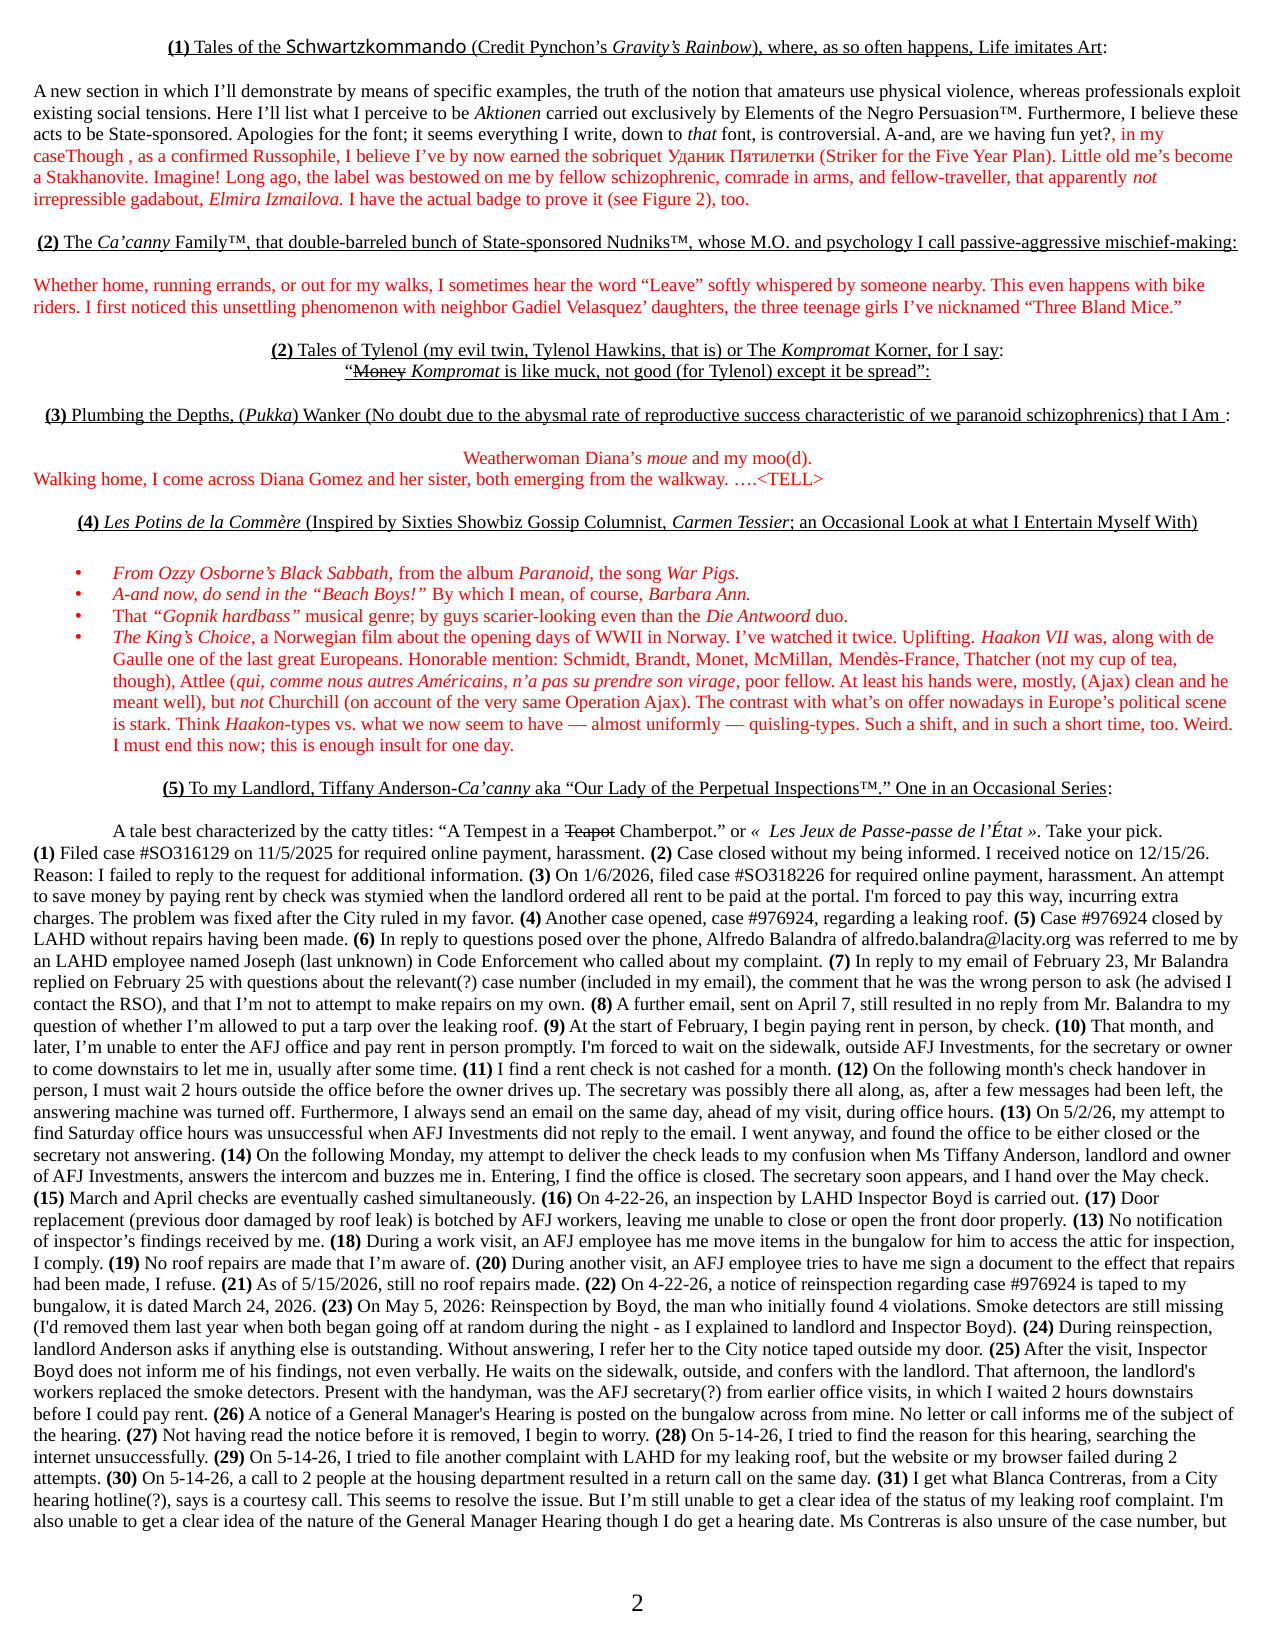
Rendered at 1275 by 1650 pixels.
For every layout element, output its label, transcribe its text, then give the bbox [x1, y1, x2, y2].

text Whether home, running errands, or out for my walks, I sometimes hear the word “Leave” softly whispered by someone nearby. This even happens with bike riders. I first noticed this unsettling phenomenon with neighbor Gadiel Velasquez’ daughters, the three teenage girls I’ve nicknamed “Three Bland Mice.” [33, 274, 1242, 317]
text A tale best characterized by the catty titles: “A Tempest in a Teapot Chamberpot.” or « Les Jeux de Passe-passe de l’État ». Take your pick. [33, 820, 1242, 842]
list That “Gopnik hardbass” musical genre; by guys scarier-looking even than the Die Antwoord duo. [75, 605, 1242, 626]
text (1) Filed case #SO316129 on 11/5/2025 for required online payment, harassment. (2) Case closed without my being informed. I received notice on 12/15/26. Reason: I failed to reply to the request for additional information. (3) On 1/6/2026, filed case #SO318226 for required online payment, harassment. An attempt to save money by paying rent by check was stymied when the landlord ordered all rent to be paid at the portal. I'm forced to pay this way, incurring extra charges. The problem was fixed after the City ruled in my favor. (4) Another case opened, case #976924, regarding a leaking roof. (5) Case #976924 closed by LAHD without repairs having been made. (6) In reply to questions posed over the phone, Alfredo Balandra of alfredo.balandra@lacity.org was referred to me by an LAHD employee named Joseph (last unknown) in Code Enforcement who called about my complaint. (7) In reply to my email of February 23, Mr Balandra replied on February 25 with questions about the relevant(?) case number (included in my email), the comment that he was the wrong person to ask (he advised I contact the RSO), and that I’m not to attempt to make repairs on my own. (8) A further email, sent on April 7, still resulted in no reply from Mr. Balandra to my question of whether I’m allowed to put a tarp over the leaking roof. (9) At the start of February, I begin paying rent in person, by check. (10) That month, and later, I’m unable to enter the AFJ office and pay rent in person promptly. I'm forced to wait on the sidewalk, outside AFJ Investments, for the secretary or owner to come downstairs to let me in, usually after some time. (11) I find a rent check is not cashed for a month. (12) On the following month's check handover in person, I must wait 2 hours outside the office before the owner drives up. The secretary was possibly there all along, as, after a few messages had been left, the answering machine was turned off. Furthermore, I always send an email on the same day, ahead of my visit, during office hours. (13) On 5/2/26, my attempt to find Saturday office hours was unsuccessful when AFJ Investments did not reply to the email. I went anyway, and found the office to be either closed or the secretary not answering. (14) On the following Monday, my attempt to deliver the check leads to my confusion when Ms Tiffany Anderson, landlord and owner of AFJ Investments, answers the intercom and buzzes me in. Entering, I find the office is closed. The secretary soon appears, and I hand over the May check. (15) March and April checks are eventually cashed simultaneously. (16) On 4-22-26, an inspection by LAHD Inspector Boyd is carried out. (17) Door replacement (previous door damaged by roof leak) is botched by AFJ workers, leaving me unable to close or open the front door properly. (13) No notification of inspector’s findings received by me. (18) During a work visit, an AFJ employee has me move items in the bungalow for him to access the attic for inspection, I comply. (19) No roof repairs are made that I’m aware of. (20) During another visit, an AFJ employee tries to have me sign a document to the effect that repairs had been made, I refuse. (21) As of 5/15/2026, still no roof repairs made. (22) On 4-22-26, a notice of reinspection regarding case #976924 is taped to my bungalow, it is dated March 24, 2026. (23) On May 5, 2026: Reinspection by Boyd, the man who initially found 4 violations. Smoke detectors are still missing (I'd removed them last year when both began going off at random during the night - as I explained to landlord and Inspector Boyd). (24) During reinspection, landlord Anderson asks if anything else is outstanding. Without answering, I refer her to the City notice taped outside my door. (25) After the visit, Inspector Boyd does not inform me of his findings, not even verbally. He waits on the sidewalk, outside, and confers with the landlord. That afternoon, the landlord's workers replaced the smoke detectors. Present with the handyman, was the AFJ secretary(?) from earlier office visits, in which I waited 2 hours downstairs before I could pay rent. (26) A notice of a General Manager's Hearing is posted on the bungalow across from mine. No letter or call informs me of the subject of the hearing. (27) Not having read the notice before it is removed, I begin to worry. (28) On 5-14-26, I tried to find the reason for this hearing, searching the internet unsuccessfully. (29) On 5-14-26, I tried to file another complaint with LAHD for my leaking roof, but the website or my browser failed during 2 attempts. (30) On 5-14-26, a call to 2 people at the housing department resulted in a return call on the same day. (31) I get what Blanca Contreras, from a City hearing hotline(?), says is a courtesy call. This seems to resolve the issue. But I’m still unable to get a clear idea of the status of my leaking roof complaint. I'm also unable to get a clear idea of the nature of the General Manager Hearing though I do get a hearing date. Ms Contreras is also unsure of the case number, but [33, 842, 1242, 1532]
text “Money Kompromat is like muck, not good (for Tylenol) except it be spread”: [33, 360, 1242, 382]
text (2) The Ca’canny Family™, that double-barreled bunch of State-sponsored Nudniks™, whose M.O. and psychology I call passive-aggressive mischief-making: [33, 231, 1242, 253]
list The King’s Choice, a Norwegian film about the opening days of WWII in Norway. I’ve watched it twice. Uplifting. Haakon VII was, along with de Gaulle one of the last great Europeans. Honorable mention: Schmidt, Brandt, Monet, McMillan, Mendès-France, Thatcher (not my cup of tea, though), Attlee (qui, comme nous autres Américains, n’a pas su prendre son virage, poor fellow. At least his hands were, mostly, (Ajax) clean and he meant well), but not Churchill (on account of the very same Operation Ajax). The contrast with what’s on offer nowadays in Europe’s political scene is stark. Think Haakon-types vs. what we now seem to have ― almost uniformly ― quisling-types. Such a shift, and in such a short time, too. Weird. I must end this now; this is enough insult for one day. [75, 626, 1242, 756]
text (3) Plumbing the Depths, (Pukka) Wanker (No doubt due to the abysmal rate of reproductive success characteristic of we paranoid schizophrenics) that I Am : [33, 403, 1242, 425]
list A-and now, do send in the “Beach Boys!” By which I mean, of course, Barbara Ann. [75, 583, 1242, 605]
text Weatherwoman Diana’s moue and my moo(d). [33, 447, 1242, 468]
list From Ozzy Osborne’s Black Sabbath, from the album Paranoid, the song War Pigs. [75, 562, 1242, 583]
text (1) Tales of the Schwartzkommando (Credit Pynchon’s Gravity’s Rainbow), where, as so often happens, Life imitates Art: [33, 33, 1242, 58]
text Walking home, I come across Diana Gomez and her sister, both emerging from the walkway. ….<TELL> [33, 468, 1242, 490]
text A new section in which I’ll demonstrate by means of specific examples, the truth of the notion that amateurs use physical violence, whereas professionals exploit existing social tensions. Here I’ll list what I perceive to be Aktionen carried out exclusively by Elements of the Negro Persuasion™. Furthermore, I believe these acts to be State-sponsored. Apologies for the font; it seems everything I write, down to that font, is controversial. A-and, are we having fun yet?, in my caseThough , as a confirmed Russophile, I believe I’ve by now earned the sobriquet Уданик Пятилетки (Striker for the Five Year Plan). Little old me’s become a Stakhanovite. Imagine! Long ago, the label was bestowed on me by fellow schizophrenic, comrade in arms, and fellow-traveller, that apparently not irrepressible gadabout, Elmira Izmailova. I have the actual badge to prove it (see Figure 2), too. [33, 80, 1242, 209]
text (4) Les Potins de la Commère (Inspired by Sixties Showbiz Gossip Columnist, Carmen Tessier; an Occasional Look at what I Entertain Myself With) [33, 511, 1242, 533]
text (2) Tales of Tylenol (my evil twin, Tylenol Hawkins, that is) or The Kompromat Korner, for I say: [33, 339, 1242, 360]
text (5) To my Landlord, Tiffany Anderson-Ca’canny aka “Our Lady of the Perpetual Inspections™.” One in an Occasional Series: [33, 777, 1242, 799]
